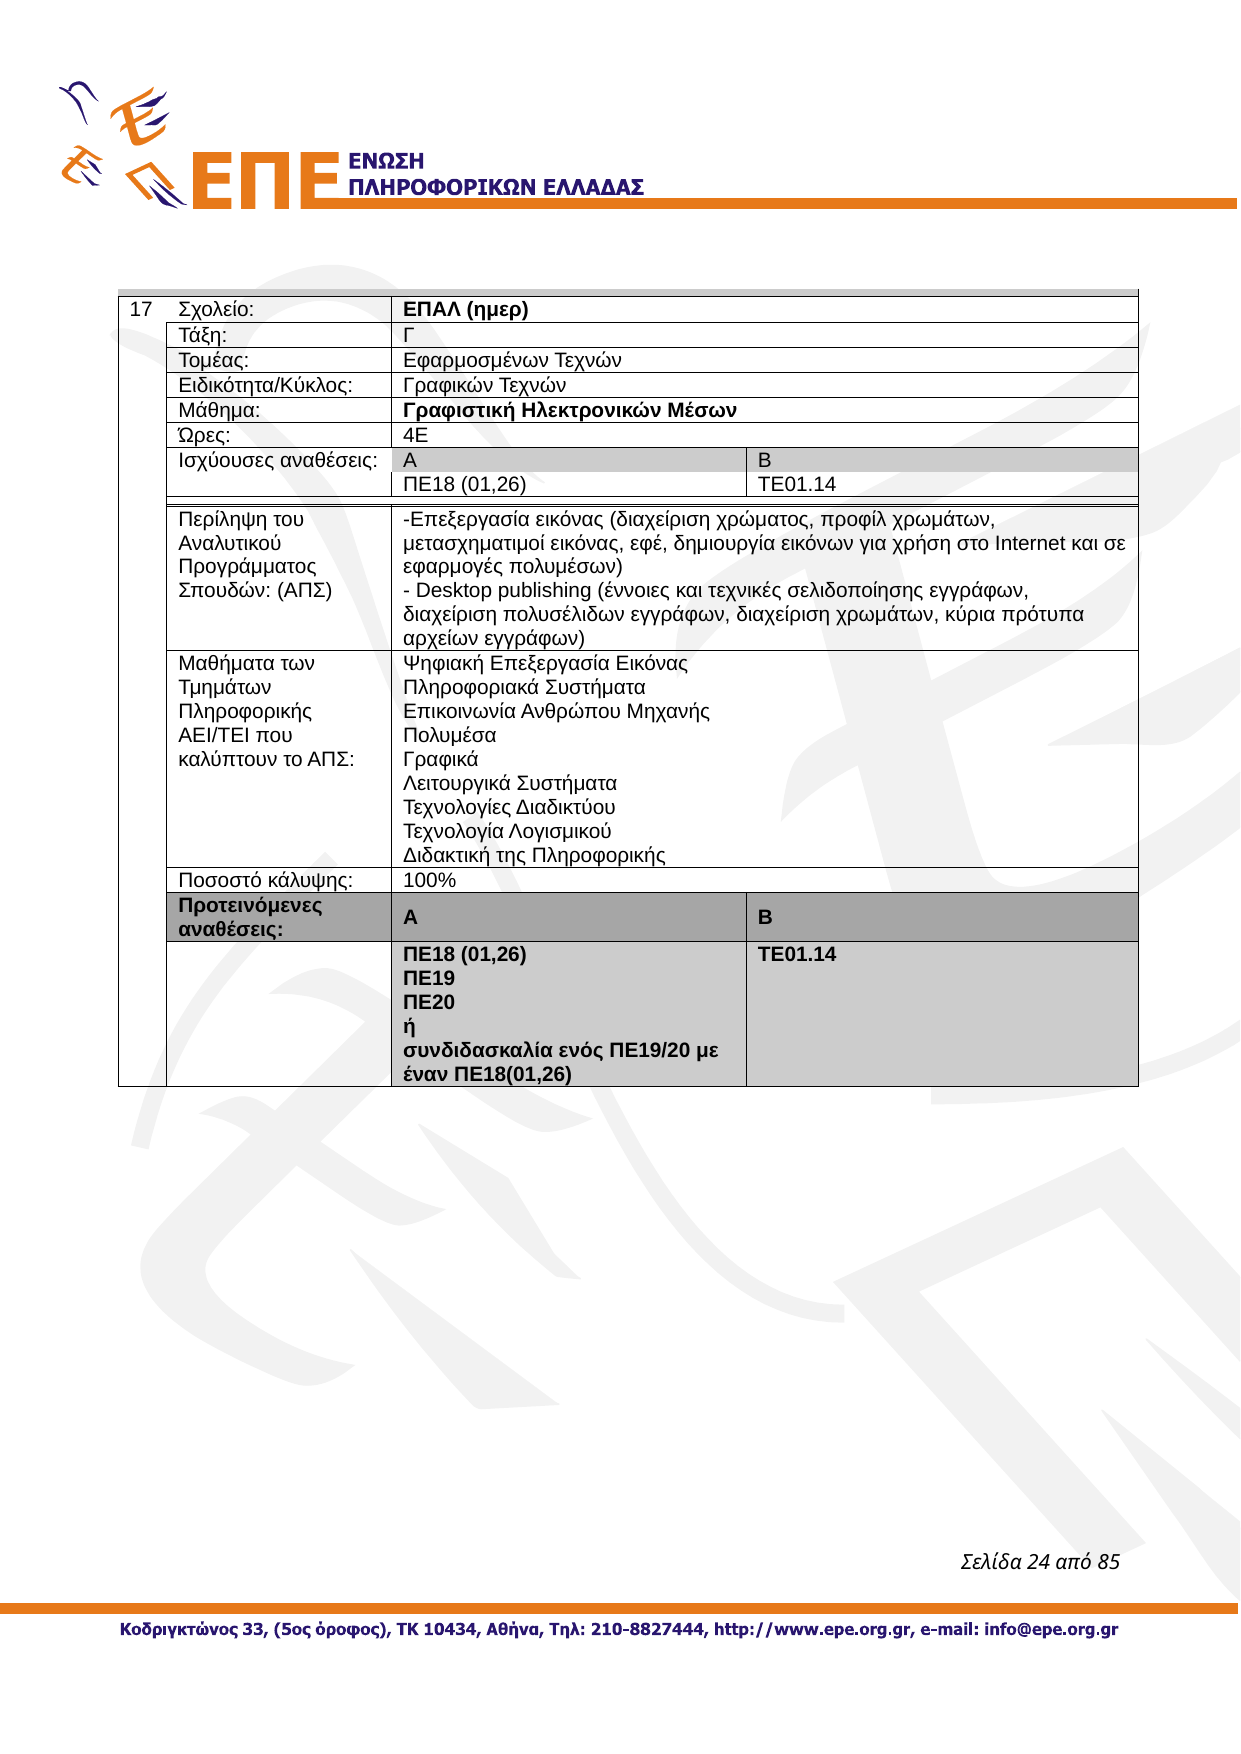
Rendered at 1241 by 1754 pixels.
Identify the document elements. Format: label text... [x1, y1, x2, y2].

table_cell Περίληψη του Αναλυτικού Προγράμματος Σπουδών: (ΑΠΣ) [167, 507, 391, 650]
table_header [392, 289, 1138, 296]
table_cell Ειδικότητα/Κύκλος: [167, 373, 391, 397]
table_header Β [747, 448, 1138, 472]
table_cell Γ [392, 323, 1138, 347]
table_cell [167, 942, 391, 1086]
table_cell Γραφικών Τεχνών [392, 373, 1138, 397]
table_cell Μαθήματα των Τμημάτων Πληροφορικής ΑΕΙ/ΤΕΙ που καλύπτουν το ΑΠΣ: [167, 651, 391, 867]
table_cell Γραφιστική Ηλεκτρονικών Μέσων [392, 398, 1138, 422]
table_header [118, 289, 167, 296]
table_header ΕΠΑΛ (ημερ) [392, 297, 1138, 322]
table_cell ΤΕ01.14 [747, 472, 1138, 496]
table_cell Α [392, 893, 746, 941]
table_cell Β [747, 893, 1138, 941]
table_cell 17 [119, 297, 167, 1086]
table_cell 100% [392, 868, 1138, 892]
table_cell ΠΕ18 (01,26) ΠΕ19 ΠΕ20 ή συνδιδασκαλία ενός ΠΕ19/20 με έναν ΠΕ18(01,26) [392, 942, 746, 1086]
table_cell -Επεξεργασία εικόνας (διαχείριση χρώματος, προφίλ χρωμάτων, μετασχηματιμοί εικόνας, εφέ, δημιουργία εικόνων για χρήση στο Internet και σε εφαρμογές πολυμέσων) - Desktop publishing (έννοιες και τεχνικές σελιδοποίησης εγγράφων, διαχείριση πολυσέλιδων εγγράφων, διαχείριση χρωμάτων, κύρια πρότυπα αρχείων εγγράφων) [392, 507, 1138, 650]
table_cell Ποσοστό κάλυψης: [167, 868, 391, 892]
table_cell Ώρες: [167, 423, 391, 447]
table_header Α [392, 448, 746, 472]
table_cell 4Ε [392, 423, 1138, 447]
table_cell ΤΕ01.14 [747, 942, 1138, 1086]
table_cell [167, 497, 392, 504]
table_cell Ισχύουσες αναθέσεις: [167, 448, 392, 496]
table_cell Προτεινόμενες αναθέσεις: [167, 893, 391, 941]
table_cell [392, 497, 1138, 504]
table_cell Τομέας: [167, 348, 391, 372]
table_header Σχολείο: [167, 297, 391, 322]
table_cell Εφαρμοσμένων Τεχνών [392, 348, 1138, 372]
table_header [167, 289, 392, 296]
table_cell Τάξη: [167, 323, 391, 347]
table_cell ΠΕ18 (01,26) [392, 472, 746, 496]
table_cell Ψηφιακή Επεξεργασία Εικόνας Πληροφοριακά Συστήματα Επικοινωνία Ανθρώπου Μηχανής Πολυμέσα Γραφικά Λειτουργικά Συστήματα Τεχνολογίες Διαδικτύου Τεχνολογία Λογισμικού Διδακτική της Πληροφορικής [392, 651, 1138, 867]
table_cell Μάθημα: [167, 398, 391, 422]
